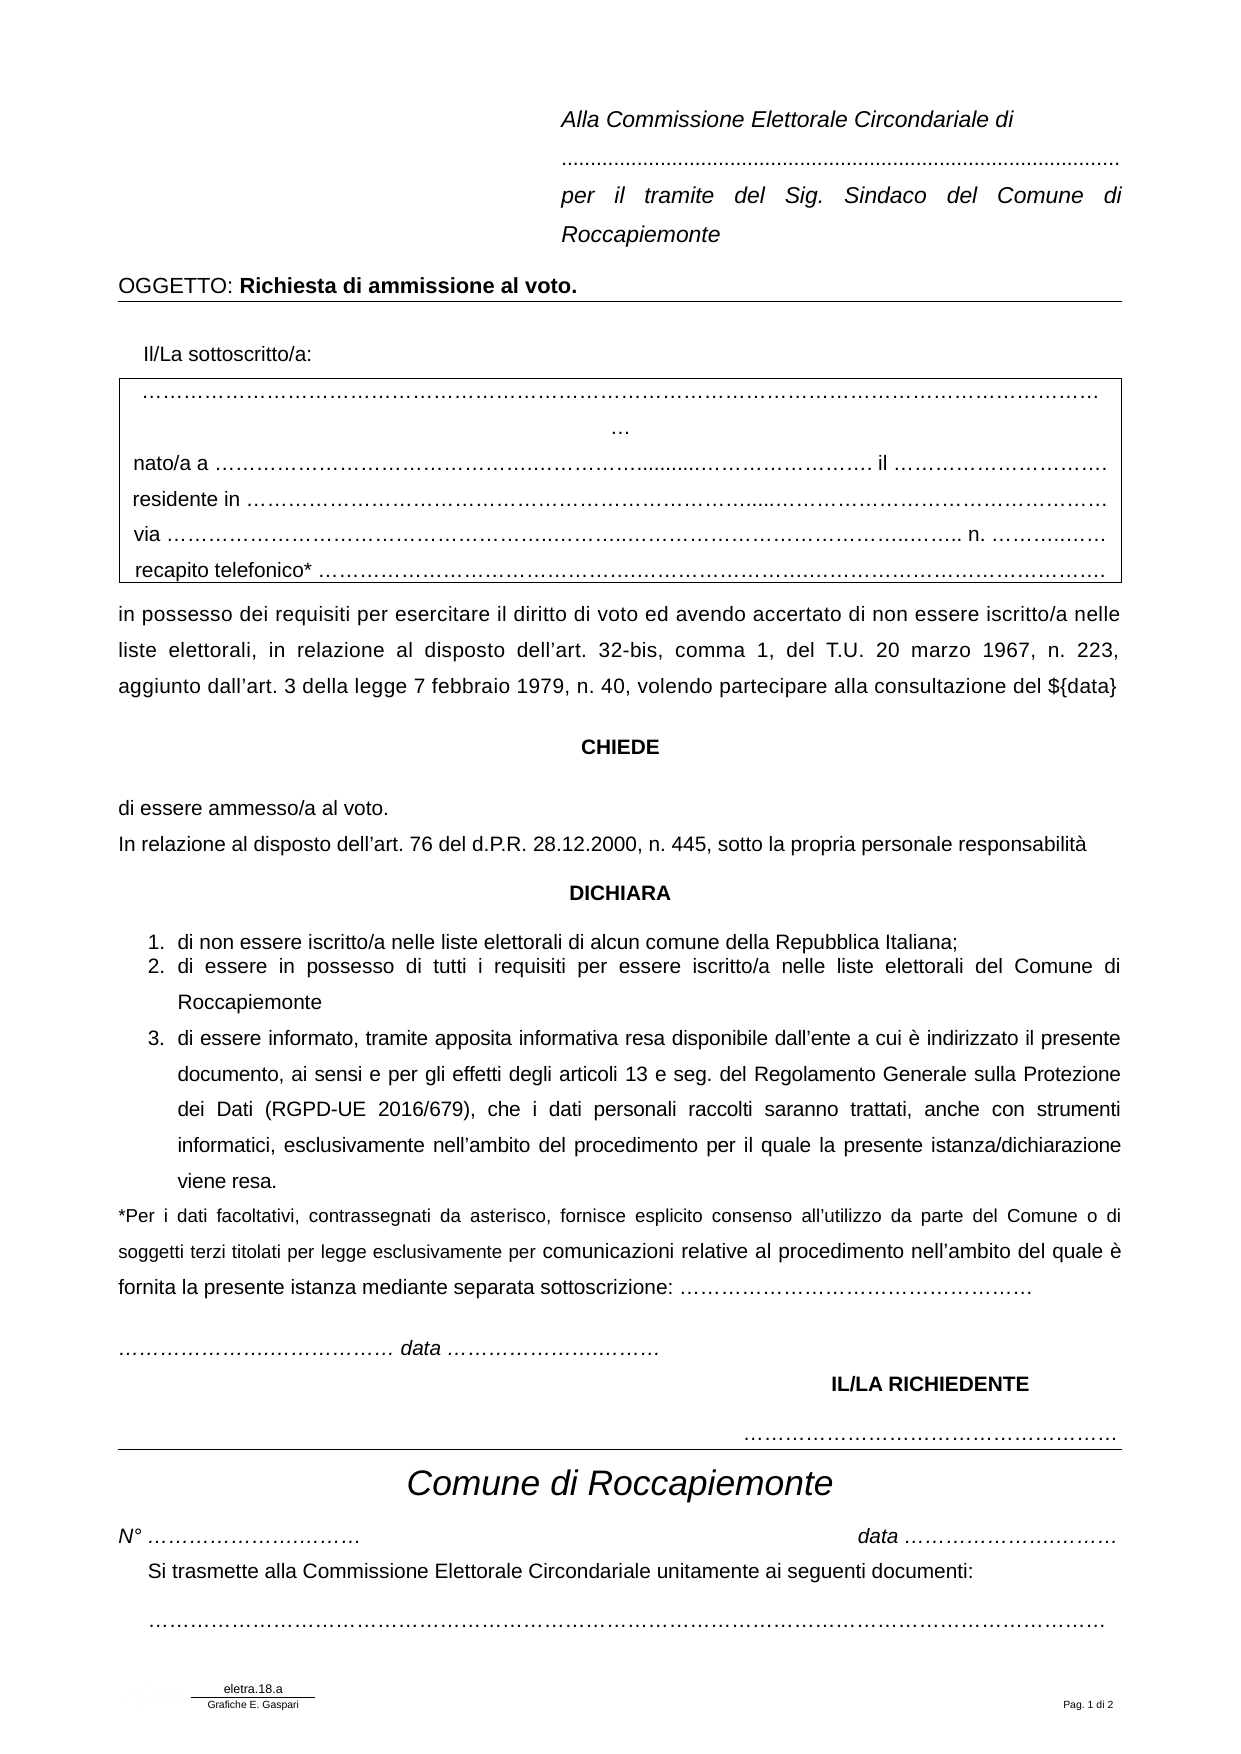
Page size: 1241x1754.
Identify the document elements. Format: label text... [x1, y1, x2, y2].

text per il tramite del Sig. Sindaco del Comune di Roccapiemonte [561, 182, 1122, 248]
text di essere ammesso/a al voto. [118, 796, 1122, 820]
text *Per i dati facoltativi, contrassegnati da asterisco, fornisce esplicito consenso all’utilizzo da parte del Comune o di soggetti terzi titolati per legge esclusivamente per comunicazioni relative al procedimento nell’ambito del quale è fornita la presente istanza mediante separata sottoscrizione: …………………………………………… [118, 1205, 1122, 1298]
list di essere informato, tramite apposita informativa resa disponibile dall’ente a cui è indirizzato il presente documento, ai sensi e per gli effetti degli articoli 13 e seg. del Regolamento Generale sulla Protezione dei Dati (RGPD-UE 2016/679), che i dati personali raccolti saranno trattati, anche con strumenti informatici, esclusivamente nell’ambito del procedimento per il quale la presente istanza/dichiarazione viene resa. [148, 1025, 1122, 1193]
text ………………….……………… data ………………….……… [118, 1336, 1122, 1359]
text OGGETTO: Richiesta di ammissione al voto. [118, 273, 1122, 301]
text Alla Commissione Elettorale Circondariale di [561, 106, 1122, 133]
text Il/La sottoscritto/a: [118, 342, 1122, 366]
list di non essere iscritto/a nelle liste elettorali di alcun comune della Repubblica Italiana; [148, 929, 1122, 953]
text ……………………………………………… [738, 1420, 1122, 1444]
text in possesso dei requisiti per esercitare il diritto di voto ed avendo accertato di non essere iscritto/a nelle liste elettorali, in relazione al disposto dell’art. 32-bis, comma 1, del T.U. 20 marzo 1967, n. 223, aggiunto dall’art. 3 della legge 7 febbraio 1979, n. 40, volendo partecipare alla consultazione del ${data} [118, 602, 1122, 698]
text Comune di Roccapiemonte [118, 1462, 1122, 1503]
list di essere in possesso di tutti i requisiti per essere iscritto/a nelle liste elettorali del Comune di Roccapiemonte [148, 953, 1122, 1013]
table_header …………………………………………………………………………………………………………………………… nato/a a ……………………………………….……………...........……………………. il …………………………. residente in ……………………………………………………………….....………………………………………… via ………………………………………………..………..…………………………………..…….. n. ………..…… recapito telefonico* ……………………………………….…………………….……………………………………. [120, 379, 1121, 582]
text N° ………………….……… data ………………….……… [118, 1523, 1122, 1547]
text DICHIARA [118, 881, 1122, 904]
text ………………………………………………………………………………………………………………………… [118, 1608, 1122, 1632]
text CHIEDE [118, 735, 1122, 759]
text In relazione al disposto dell’art. 76 del d.P.R. 28.12.2000, n. 445, sotto la propria personale responsabilità [118, 832, 1122, 856]
text IL/LA RICHIEDENTE [738, 1371, 1122, 1395]
text Si trasmette alla Commissione Elettorale Circondariale unitamente ai seguenti documenti: [118, 1559, 1122, 1583]
